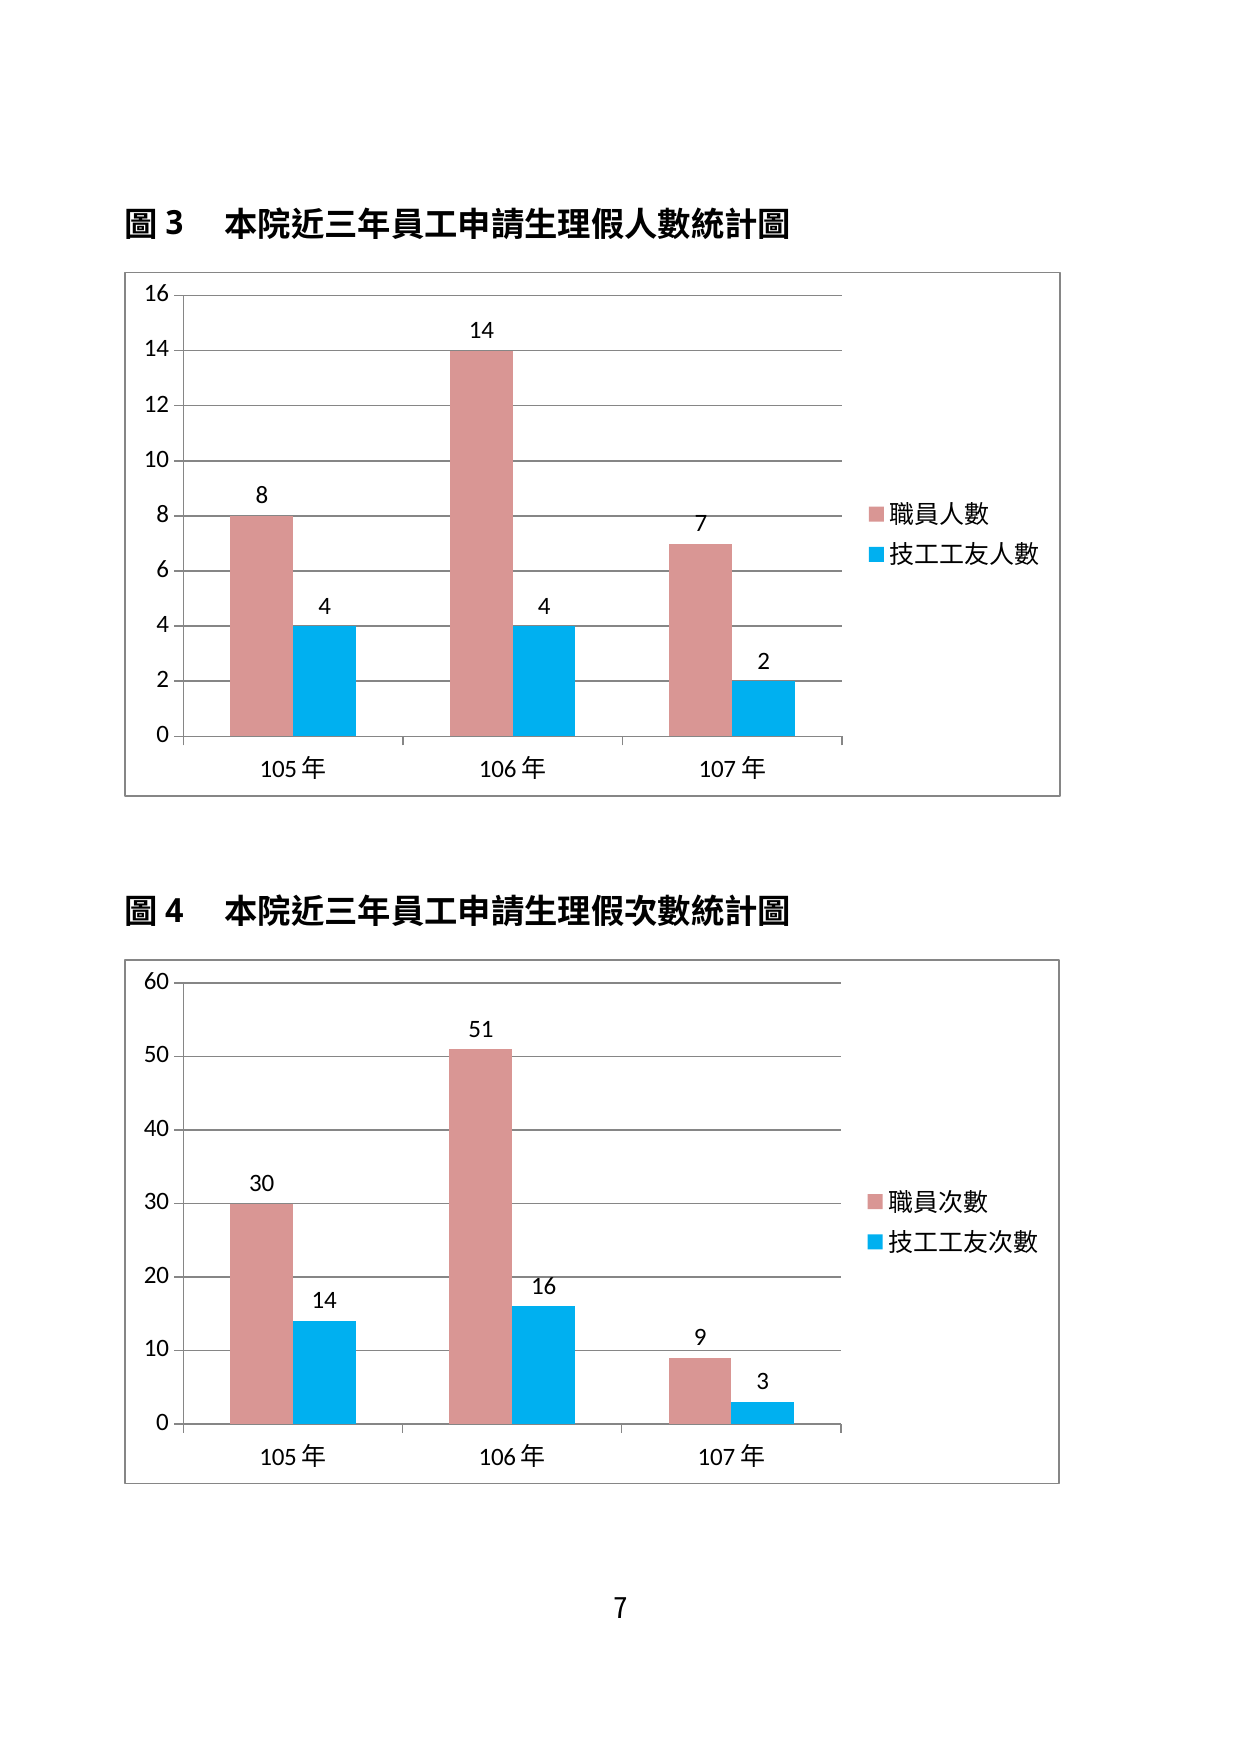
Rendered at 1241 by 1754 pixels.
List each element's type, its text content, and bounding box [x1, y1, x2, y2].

text 圖4 本院近三年員工申請生理假次數統計圖 [124, 868, 1116, 930]
text 圖3 本院近三年員工申請生理假人數統計圖 [124, 180, 1116, 243]
